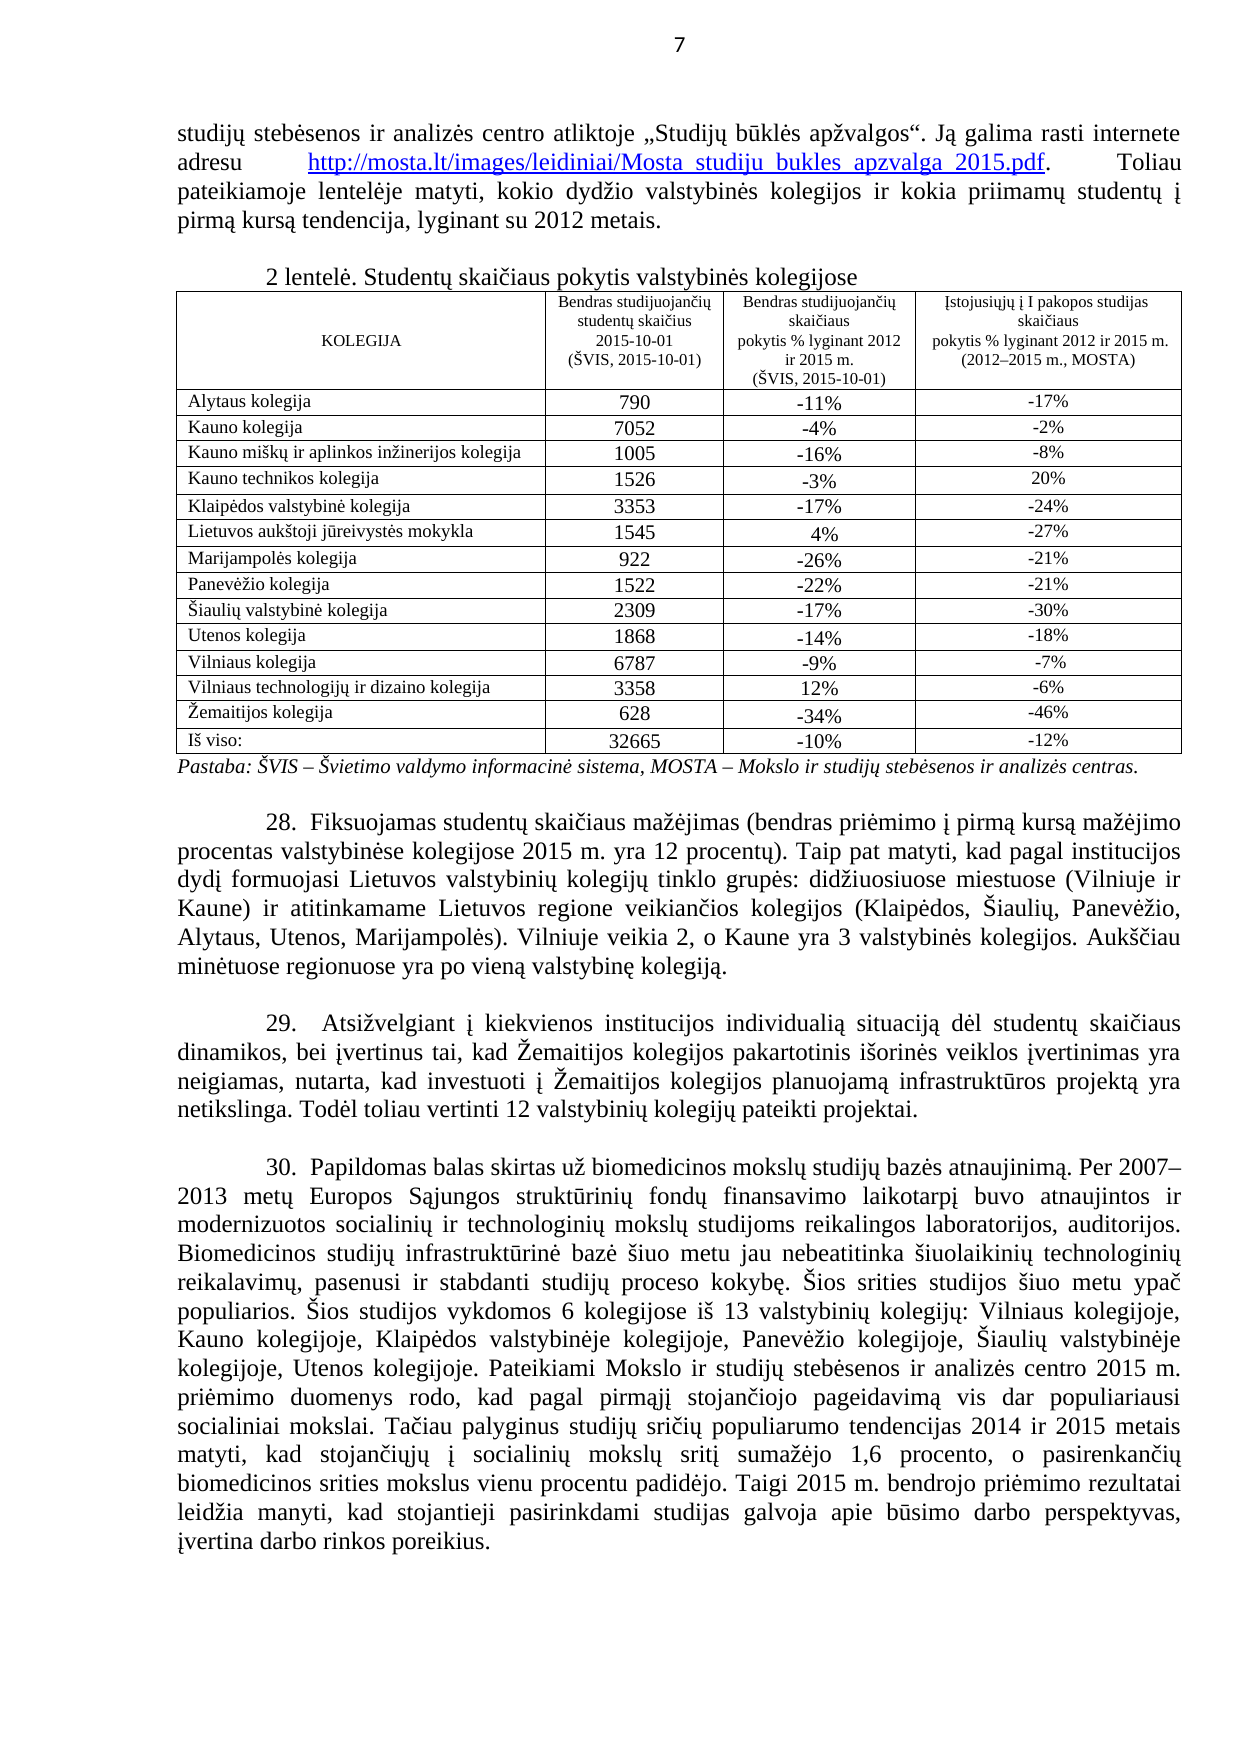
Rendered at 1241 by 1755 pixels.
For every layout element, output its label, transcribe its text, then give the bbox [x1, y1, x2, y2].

table_cell 7052 [546, 416, 723, 440]
table_cell 1522 [546, 573, 723, 597]
table_cell Kauno technikos kolegija [177, 467, 545, 493]
table_cell -27% [916, 520, 1181, 546]
table_header KOLEGIJA [177, 292, 545, 389]
table_cell 1545 [546, 520, 723, 546]
table_cell 1526 [546, 467, 723, 493]
table_cell -17% [724, 495, 915, 518]
table_cell -18% [916, 624, 1181, 650]
table_header Bendras studijuojančių studentų skaičius 2015-10-01 (ŠVIS, 2015-10-01) [546, 292, 723, 389]
table_cell Lietuvos aukštoji jūreivystės mokykla [177, 520, 545, 546]
table_cell -10% [724, 729, 915, 753]
table_cell -22% [724, 573, 915, 597]
table_cell 790 [546, 390, 723, 415]
table_cell -34% [724, 701, 915, 728]
table_cell 3353 [546, 495, 723, 518]
table_cell Klaipėdos valstybinė kolegija [177, 495, 545, 518]
table_cell -16% [724, 441, 915, 466]
table_header Įstojusiųjų į I pakopos studijas skaičiaus pokytis % lyginant 2012 ir 2015 m. (2012–2015 m., MOSTA) [916, 292, 1181, 389]
text 30. Papildomas balas skirtas už biomedicinos mokslų studijų bazės atnaujinimą. Per 2007–2013 metų Europos Sąjungos struktūrinių fondų finansavimo laikotarpį buvo atnaujintos ir modernizuotos socialinių ir technologinių mokslų studijoms reikalingos laboratorijos, auditorijos. Biomedicinos studijų infrastruktūrinė bazė šiuo metu jau nebeatitinka šiuolaikinių technologinių reikalavimų, pasenusi ir stabdanti studijų proceso kokybę. Šios srities studijos šiuo metu ypač populiarios. Šios studijos vykdomos 6 kolegijose iš 13 valstybinių kolegijų: Vilniaus kolegijoje, Kauno kolegijoje, Klaipėdos valstybinėje kolegijoje, Panevėžio kolegijoje, Šiaulių valstybinėje kolegijoje, Utenos kolegijoje. Pateikiami Mokslo ir studijų stebėsenos ir analizės centro 2015 m. priėmimo duomenys rodo, kad pagal pirmąjį stojančiojo pageidavimą vis dar populiariausi socialiniai mokslai. Tačiau palyginus studijų sričių populiarumo tendencijas 2014 ir 2015 metais matyti, kad stojančiųjų į socialinių mokslų sritį sumažėjo 1,6 procento, o pasirenkančių biomedicinos srities mokslus vienu procentu padidėjo. Taigi 2015 m. bendrojo priėmimo rezultatai leidžia manyti, kad stojantieji pasirinkdami studijas galvoja apie būsimo darbo perspektyvas, įvertina darbo rinkos poreikius. [177, 1152, 1182, 1554]
table_header Bendras studijuojančių skaičiaus pokytis % lyginant 2012 ir 2015 m. (ŠVIS, 2015-10-01) [724, 292, 915, 389]
table_cell 12% [724, 676, 915, 700]
table_cell -3% [724, 467, 915, 493]
table_cell -4% [724, 416, 915, 440]
text 2 lentelė. Studentų skaičiaus pokytis valstybinės kolegijose [177, 262, 1182, 291]
table_cell 6787 [546, 651, 723, 675]
table_cell 4% [724, 520, 915, 546]
table_cell Žemaitijos kolegija [177, 701, 545, 728]
table_cell Marijampolės kolegija [177, 547, 545, 572]
text studijų stebėsenos ir analizės centro atliktoje „Studijų būklės apžvalgos“. Ją galima rasti internete adresu http://mosta.lt/images/leidiniai/Mosta_studiju_bukles_apzvalga_2015.pdf. Toliau pateikiamoje lentelėje matyti, kokio dydžio valstybinės kolegijos ir kokia priimamų studentų į pirmą kursą tendencija, lyginant su 2012 metais. [177, 118, 1182, 233]
text Pastaba: ŠVIS – Švietimo valdymo informacinė sistema, MOSTA – Mokslo ir studijų stebėsenos ir analizės centras. [177, 754, 1182, 778]
table_cell 1868 [546, 624, 723, 650]
table_cell 3358 [546, 676, 723, 700]
table_cell 1005 [546, 441, 723, 466]
table_cell 32665 [546, 729, 723, 753]
table_cell -21% [916, 547, 1181, 572]
table_cell -17% [916, 390, 1181, 415]
table_cell -24% [916, 495, 1181, 518]
table_cell -2% [916, 416, 1181, 440]
table_cell -12% [916, 729, 1181, 753]
table_cell Šiaulių valstybinė kolegija [177, 599, 545, 622]
table_cell 922 [546, 547, 723, 572]
table_cell -30% [916, 599, 1181, 622]
table_cell -6% [916, 676, 1181, 700]
table_cell Kauno miškų ir aplinkos inžinerijos kolegija [177, 441, 545, 466]
table_cell Utenos kolegija [177, 624, 545, 650]
table_cell -21% [916, 573, 1181, 597]
text 28. Fiksuojamas studentų skaičiaus mažėjimas (bendras priėmimo į pirmą kursą mažėjimo procentas valstybinėse kolegijose 2015 m. yra 12 procentų). Taip pat matyti, kad pagal institucijos dydį formuojasi Lietuvos valstybinių kolegijų tinklo grupės: didžiuosiuose miestuose (Vilniuje ir Kaune) ir atitinkamame Lietuvos regione veikiančios kolegijos (Klaipėdos, Šiaulių, Panevėžio, Alytaus, Utenos, Marijampolės). Vilniuje veikia 2, o Kaune yra 3 valstybinės kolegijos. Aukščiau minėtuose regionuose yra po vieną valstybinę kolegiją. [177, 807, 1182, 979]
table_cell -8% [916, 441, 1181, 466]
table_cell Vilniaus technologijų ir dizaino kolegija [177, 676, 545, 700]
table_cell -7% [916, 651, 1181, 675]
table_cell -26% [724, 547, 915, 572]
table_cell Iš viso: [177, 729, 545, 753]
table_cell -9% [724, 651, 915, 675]
table_cell -17% [724, 599, 915, 622]
table_cell -14% [724, 624, 915, 650]
table_cell 20% [916, 467, 1181, 493]
table_cell Vilniaus kolegija [177, 651, 545, 675]
table_cell -46% [916, 701, 1181, 728]
table_cell Kauno kolegija [177, 416, 545, 440]
table_cell -11% [724, 390, 915, 415]
text 29. Atsižvelgiant į kiekvienos institucijos individualią situaciją dėl studentų skaičiaus dinamikos, bei įvertinus tai, kad Žemaitijos kolegijos pakartotinis išorinės veiklos įvertinimas yra neigiamas, nutarta, kad investuoti į Žemaitijos kolegijos planuojamą infrastruktūros projektą yra netikslinga. Todėl toliau vertinti 12 valstybinių kolegijų pateikti projektai. [177, 1008, 1182, 1123]
table_cell 628 [546, 701, 723, 728]
table_cell Alytaus kolegija [177, 390, 545, 415]
table_cell 2309 [546, 599, 723, 622]
table_cell Panevėžio kolegija [177, 573, 545, 597]
